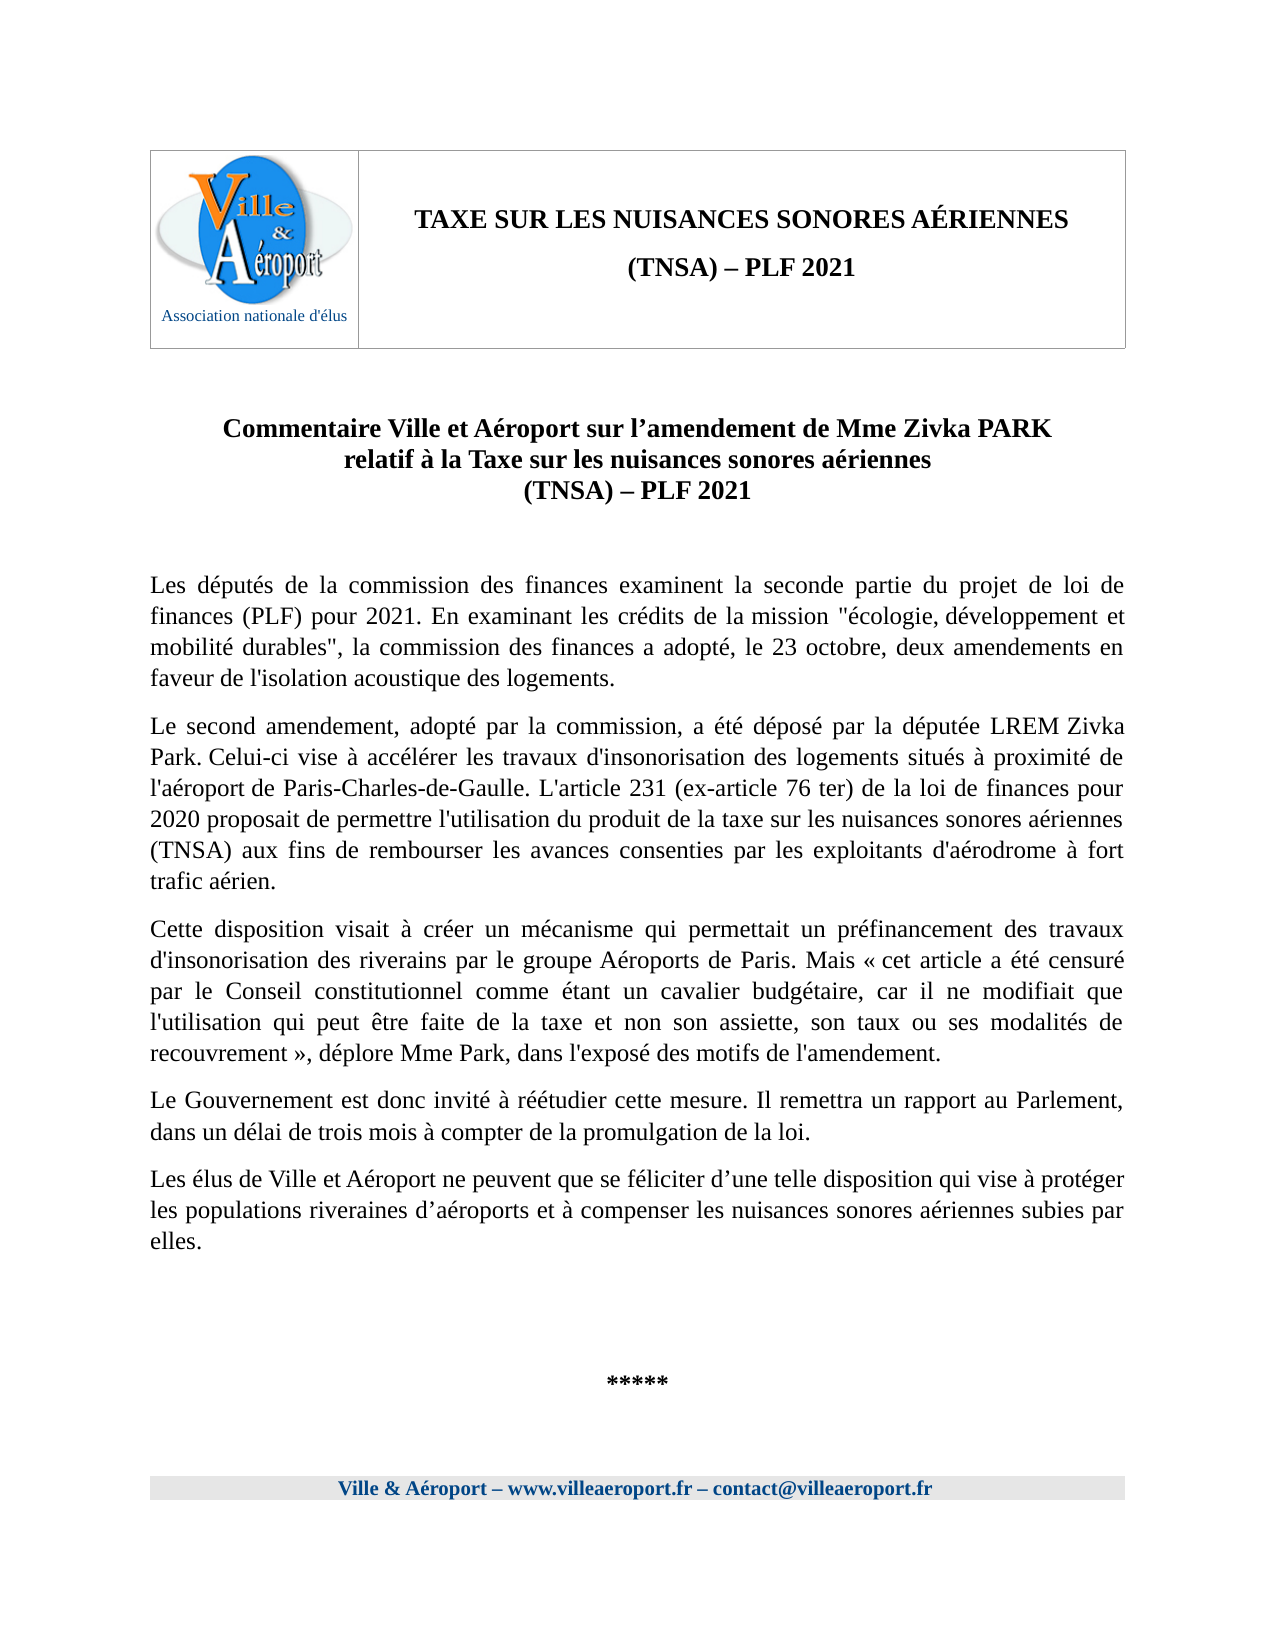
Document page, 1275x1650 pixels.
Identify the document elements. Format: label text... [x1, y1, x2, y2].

text Le Gouvernement est donc invité à réétudier cette mesure. Il remettra un rapport au Parlement, dans un délai de trois mois à compter de la promulgation de la loi. [150, 1086, 1125, 1145]
text ***** [150, 1369, 1125, 1398]
text Cette disposition visait à créer un mécanisme qui permettait un préfinancement des travaux d'insonorisation des riverains par le groupe Aéroports de Paris. Mais « cet article a été censuré par le Conseil constitutionnel comme étant un cavalier budgétaire, car il ne modifiait que l'utilisation qui peut être faite de la taxe et non son assiette, son taux ou ses modalités de recouvrement », déplore Mme Park, dans l'exposé des motifs de l'amendement. [150, 914, 1125, 1067]
table_header TAXE SUR LES NUISANCES SONORES AÉRIENNES (TNSA) – PLF 2021 [359, 151, 1125, 348]
text Commentaire Ville et Aéroport sur l’amendement de Mme Zivka PARK relatif à la Taxe sur les nuisances sonores aériennes (TNSA) – PLF 2021 [150, 412, 1125, 506]
table_header Association nationale d'élus [151, 151, 358, 348]
text Les élus de Ville et Aéroport ne peuvent que se féliciter d’une telle disposition qui vise à protéger les populations riveraines d’aéroports et à compenser les nuisances sonores aériennes subies par elles. [150, 1164, 1125, 1255]
text Les députés de la commission des finances examinent la seconde partie du projet de loi de finances (PLF) pour 2021. En examinant les crédits de la mission "écologie, développement et mobilité durables", la commission des finances a adopté, le 23 octobre, deux amendements en faveur de l'isolation acoustique des logements. [150, 570, 1125, 692]
text Le second amendement, adopté par la commission, a été déposé par la députée LREM Zivka Park. Celui-ci vise à accélérer les travaux d'insonorisation des logements situés à proximité de l'aéroport de Paris-Charles-de-Gaulle. L'article 231 (ex-article 76 ter) de la loi de finances pour 2020 proposait de permettre l'utilisation du produit de la taxe sur les nuisances sonores aériennes (TNSA) aux fins de rembourser les avances consenties par les exploitants d'aérodrome à fort trafic aérien. [150, 711, 1125, 895]
picture [152, 155, 356, 305]
